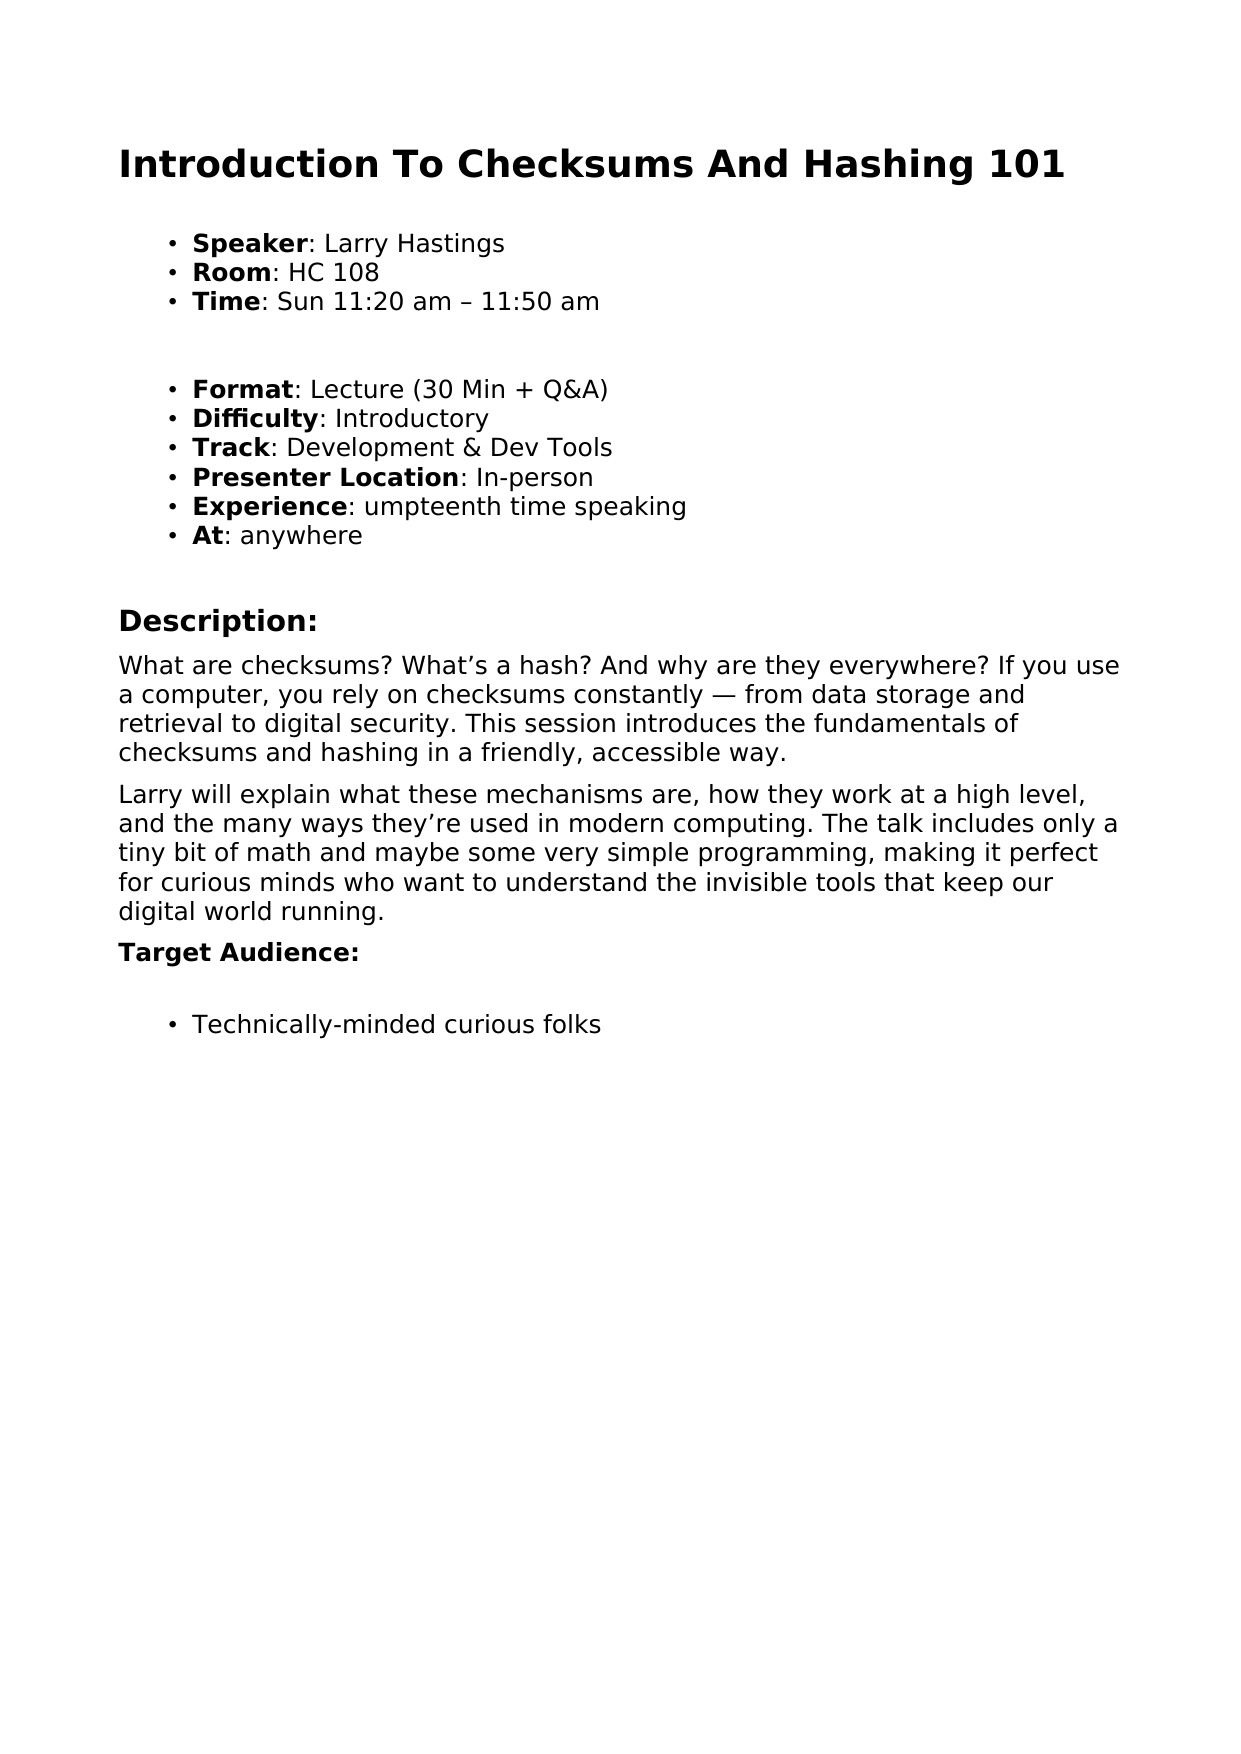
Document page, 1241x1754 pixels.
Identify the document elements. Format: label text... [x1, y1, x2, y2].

text Larry will explain what these mechanisms are, how they work at a high level, and the many ways they’re used in modern computing. The talk includes only a tiny bit of math and maybe some very simple programming, making it perfect for curious minds who want to understand the invisible tools that keep our digital world running. [118, 780, 1122, 926]
list At: anywhere [177, 521, 1122, 550]
list Difficulty: Introductory [177, 404, 1122, 433]
list Format: Lecture (30 Min + Q&A) [177, 375, 1122, 404]
subtitle Description: [118, 605, 1122, 639]
list Presenter Location: In-person [177, 463, 1122, 492]
text Target Audience: [118, 939, 1122, 968]
list Experience: umpteenth time speaking [177, 492, 1122, 521]
list Technically‑minded curious folks [177, 1010, 1122, 1039]
list Speaker: Larry Hastings [177, 229, 1122, 258]
text What are checksums? What’s a hash? And why are they everywhere? If you use a computer, you rely on checksums constantly — from data storage and retrieval to digital security. This session introduces the fundamentals of checksums and hashing in a friendly, accessible way. [118, 651, 1122, 768]
list Time: Sun 11:20 am – 11:50 am [177, 287, 1122, 316]
list Room: HC 108 [177, 258, 1122, 287]
list Track: Development & Dev Tools [177, 433, 1122, 463]
subtitle Introduction To Checksums And Hashing 101 [118, 143, 1122, 187]
